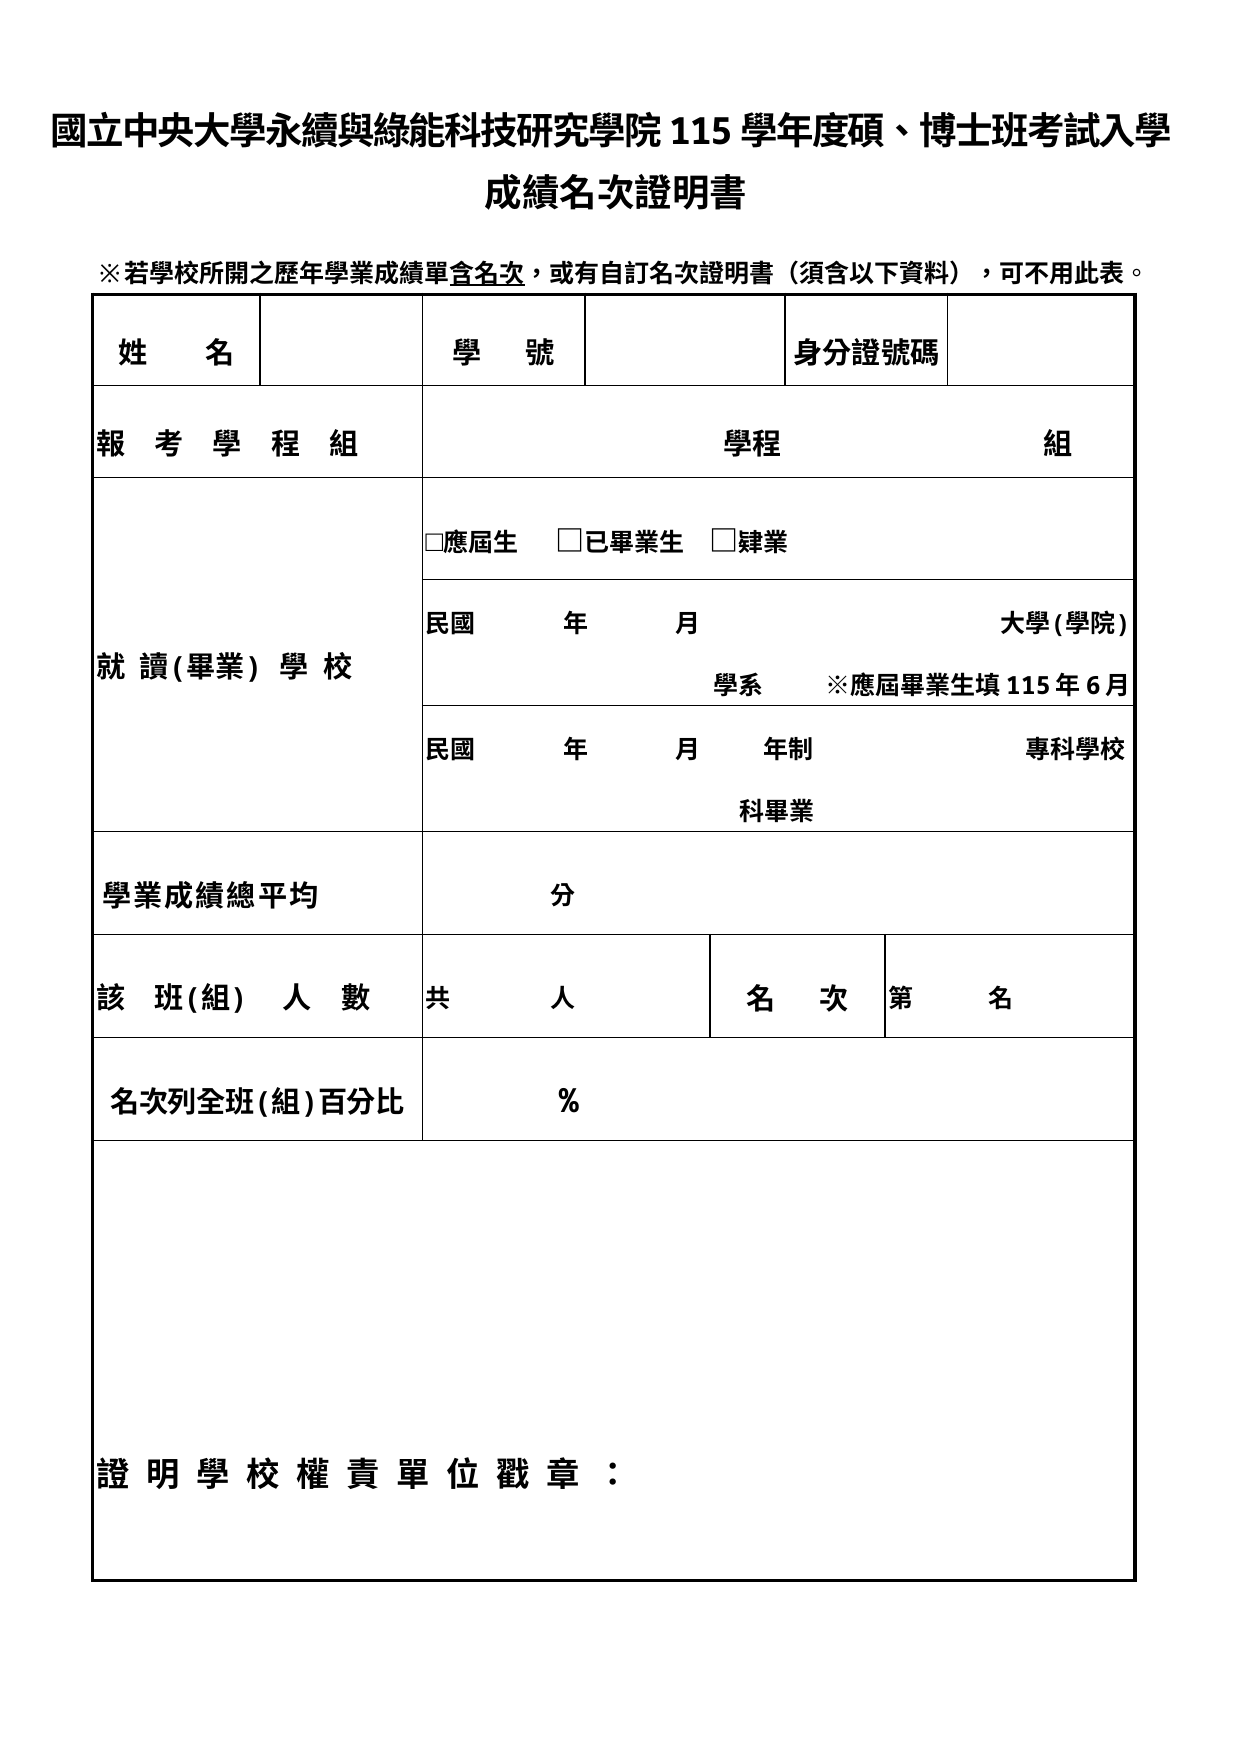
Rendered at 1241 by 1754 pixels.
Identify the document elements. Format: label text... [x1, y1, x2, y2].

table_header 身分證號碼 [786, 296, 947, 384]
table_header 姓 名 [94, 296, 259, 384]
table_cell 共 人 [423, 935, 709, 1037]
table_cell 名 次 [711, 935, 884, 1037]
text 成績名次證明書 [94, 149, 1137, 211]
table_cell 證 明 學 校 權 責 單 位 戳 章 ： [94, 1141, 1133, 1579]
table_cell 民國 年 月 大學(學院) 學系 ※應屆畢業生填115年6月 [423, 580, 1133, 705]
table_cell 分 [423, 832, 1133, 934]
table_cell 第 名 [886, 935, 1133, 1037]
table_cell □應屆生 □已畢業生 □肄業 [423, 478, 1133, 579]
table_cell % [423, 1038, 1133, 1140]
table_cell 名次列全班(組)百分比 [94, 1038, 422, 1140]
text ※若學校所開之歷年學業成績單含名次，或有自訂名次證明書（須含以下資料），可不用此表。 [94, 230, 1137, 292]
table_header [586, 296, 784, 384]
text 國立中央大學永續與綠能科技研究學院115學年度碩、博士班考試入學 [50, 86, 1172, 149]
table_cell 學業成績總平均 [94, 832, 422, 934]
table_cell 報 考 學 程 組 [94, 386, 422, 477]
table_header 學 號 [423, 296, 584, 384]
table_header [948, 296, 1133, 384]
table_header [261, 296, 422, 384]
table_cell 民國 年 月 年制 專科學校 科畢業 [423, 706, 1133, 831]
table_cell 學程 組 [423, 386, 1133, 477]
table_cell 就 讀(畢業) 學 校 [94, 478, 422, 831]
table_cell 該 班(組) 人 數 [94, 935, 422, 1037]
